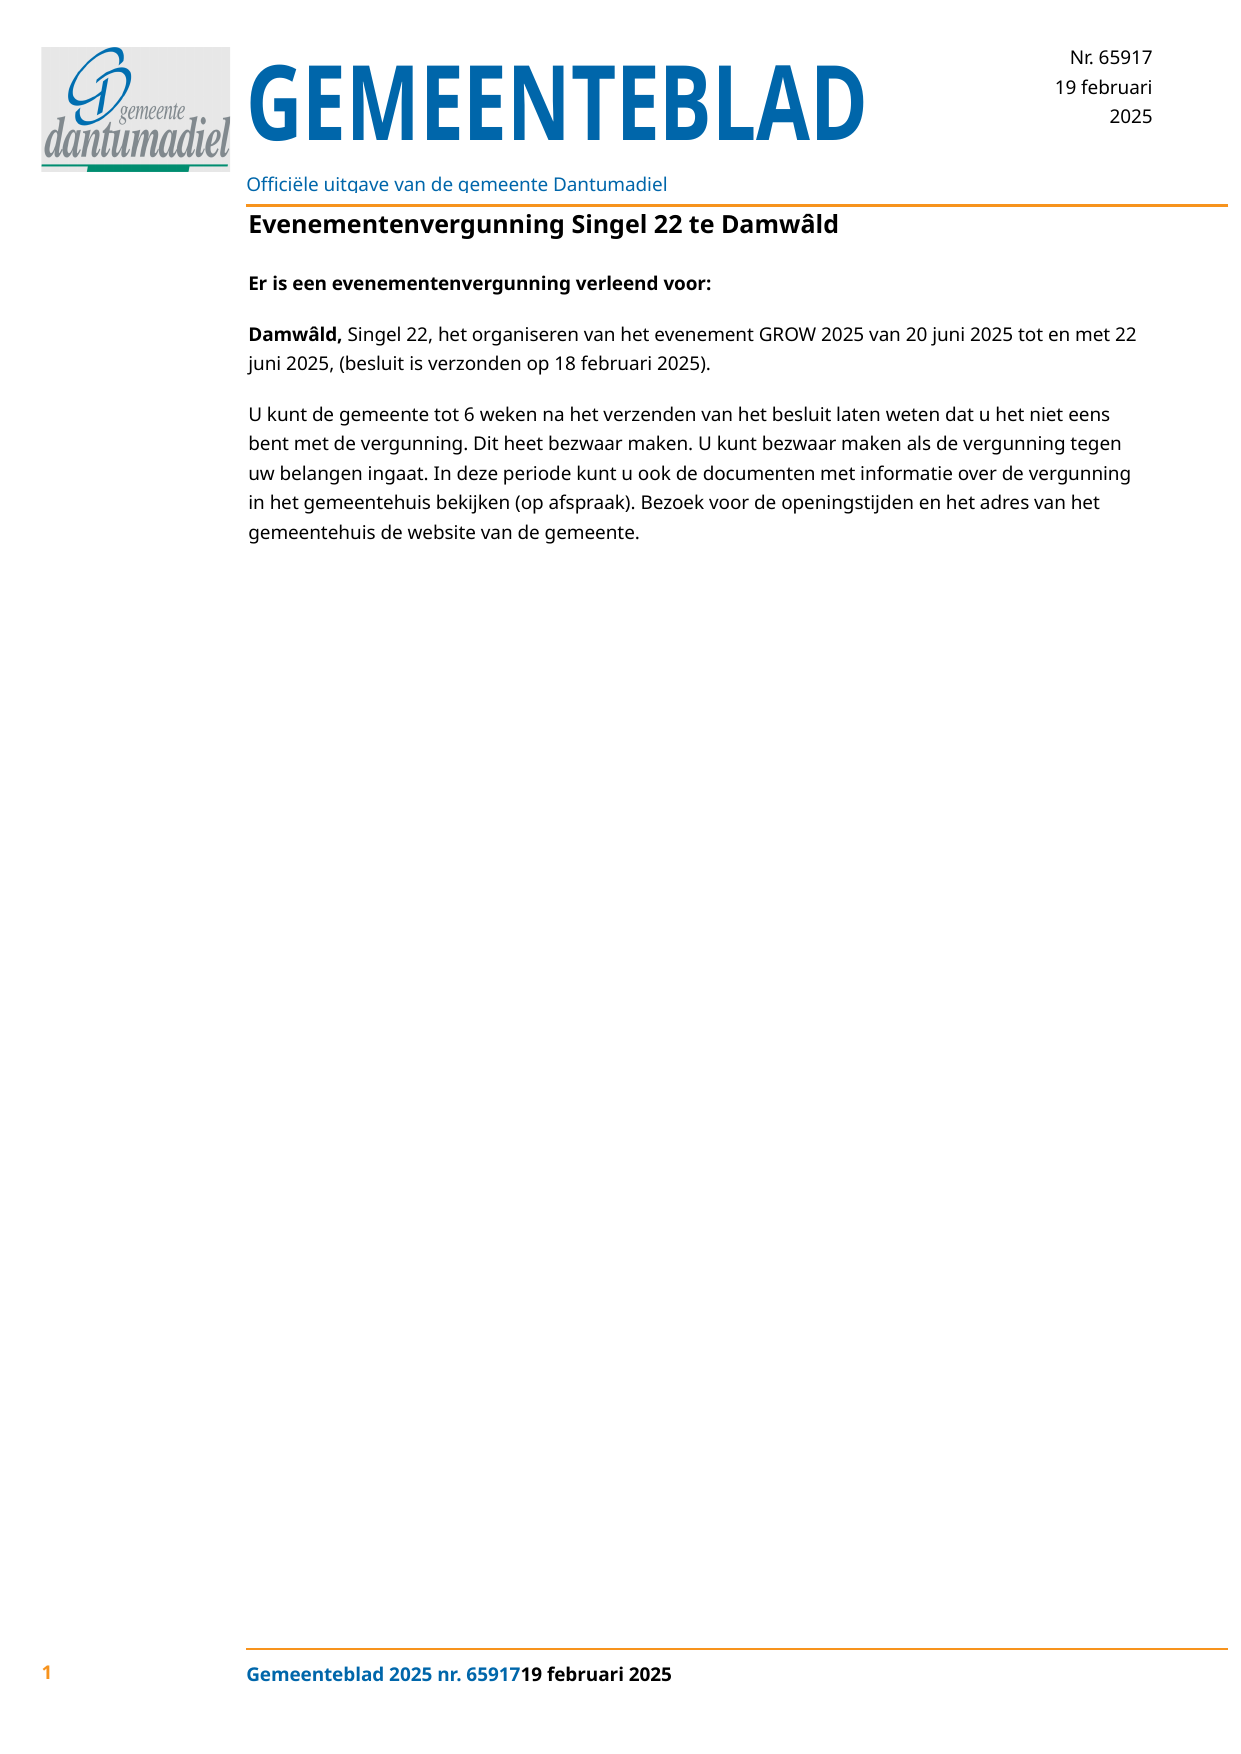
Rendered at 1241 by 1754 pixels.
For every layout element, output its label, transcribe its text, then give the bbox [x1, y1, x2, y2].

text Evenementenvergunning Singel 22 te Damwâld [248, 207, 1152, 241]
text Damwâld, Singel 22, het organiseren van het evenement GROW 2025 van 20 juni 2025 tot en met 22 juni 2025, (besluit is verzonden op 18 februari 2025). [248, 321, 1152, 376]
text Er is een evenementenvergunning verleend voor: [248, 270, 1152, 296]
text U kunt de gemeente tot 6 weken na het verzenden van het besluit laten weten dat u het niet eens bent met de vergunning. Dit heet bezwaar maken. U kunt bezwaar maken als de vergunning tegen uw belangen ingaat. In deze periode kunt u ook de documenten met informatie over de vergunning in het gemeentehuis bekijken (op afspraak). Bezoek voor de openingstijden en het adres van het gemeentehuis de website van de gemeente. [248, 401, 1152, 545]
picture [41, 47, 231, 172]
